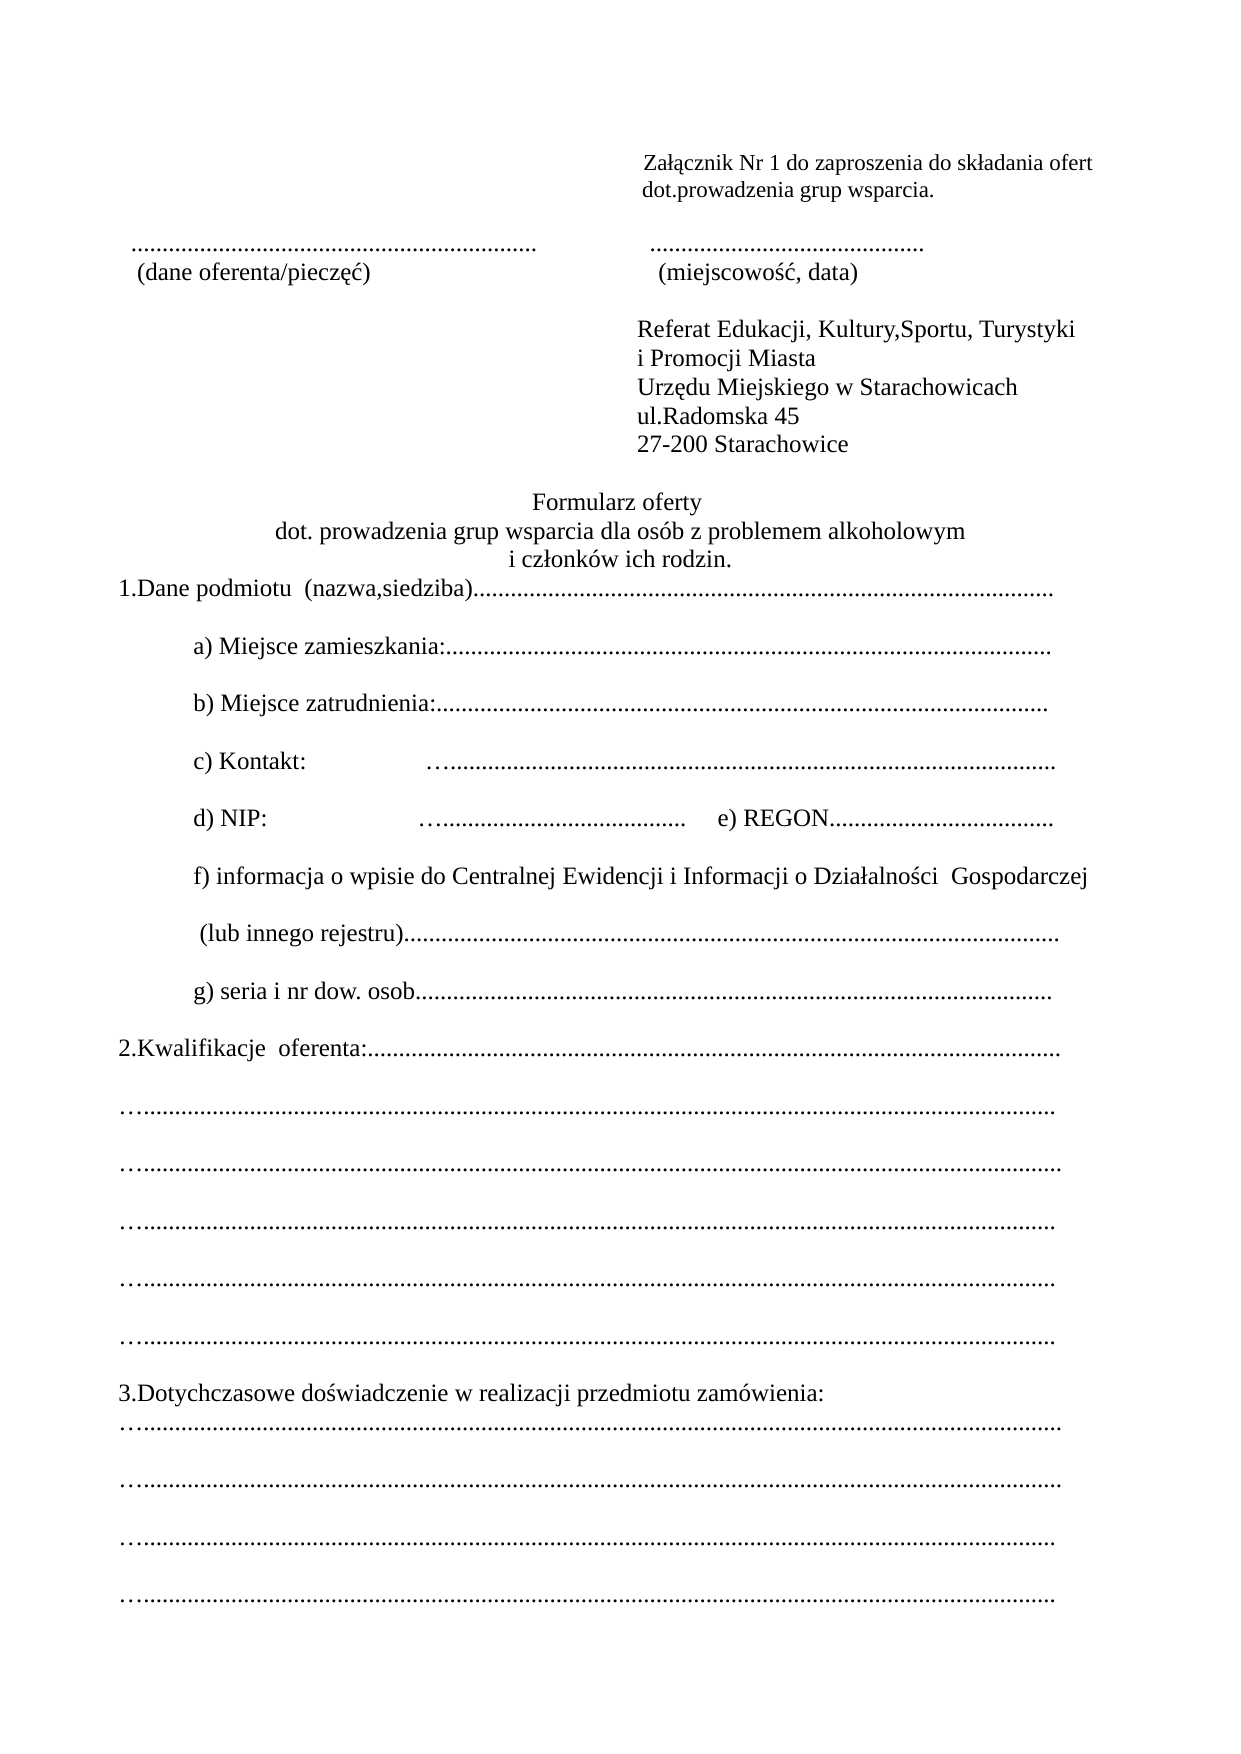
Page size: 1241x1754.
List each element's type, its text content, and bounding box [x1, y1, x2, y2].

text ….................................................................................................................................................. [118, 1321, 1122, 1349]
text 3.Dotychczasowe doświadczenie w realizacji przedmiotu zamówienia: [118, 1378, 1122, 1407]
text (dane oferenta/pieczęć) (miejscowość, data) [118, 257, 1122, 286]
text ul.Radomska 45 [118, 401, 1122, 429]
text f) informacja o wpisie do Centralnej Ewidencji i Informacji o Działalności Gospodarczej [118, 861, 1122, 889]
text 1.Dane podmiotu (nazwa,siedziba)............................................................................................. [118, 573, 1122, 602]
text d) NIP: …....................................... e) REGON.................................... [118, 803, 1122, 832]
text g) seria i nr dow. osob...................................................................................................... [118, 976, 1122, 1004]
text i Promocji Miasta [118, 343, 1122, 372]
text ….................................................................................................................................................. [118, 1263, 1122, 1292]
text …................................................................................................................................................... [118, 1407, 1122, 1436]
text dot.prowadzenia grup wsparcia. [118, 176, 1122, 202]
text 2.Kwalifikacje oferenta:............................................................................................................... [118, 1033, 1122, 1062]
text a) Miejsce zamieszkania:................................................................................................. [118, 631, 1122, 659]
text ….................................................................................................................................................. [118, 1091, 1122, 1119]
text ….................................................................................................................................................. [118, 1522, 1122, 1551]
text Referat Edukacji, Kultury,Sportu, Turystyki [118, 314, 1122, 343]
text dot. prowadzenia grup wsparcia dla osób z problemem alkoholowym [118, 516, 1122, 544]
text i członków ich rodzin. [118, 544, 1122, 573]
text 27-200 Starachowice [118, 429, 1122, 458]
text …................................................................................................................................................... [118, 1464, 1122, 1493]
text c) Kontakt: …................................................................................................. [118, 746, 1122, 774]
text b) Miejsce zatrudnienia:.................................................................................................. [118, 688, 1122, 717]
text Formularz oferty [118, 487, 1122, 516]
text ….................................................................................................................................................. [118, 1206, 1122, 1234]
text (lub innego rejestru)......................................................................................................... [118, 918, 1122, 947]
text …................................................................................................................................................... [118, 1148, 1122, 1177]
text ................................................................. ............................................ [118, 228, 1122, 257]
text ….................................................................................................................................................. [118, 1579, 1122, 1608]
text Urzędu Miejskiego w Starachowicach [118, 372, 1122, 401]
text Załącznik Nr 1 do zaproszenia do składania ofert [118, 147, 1122, 176]
